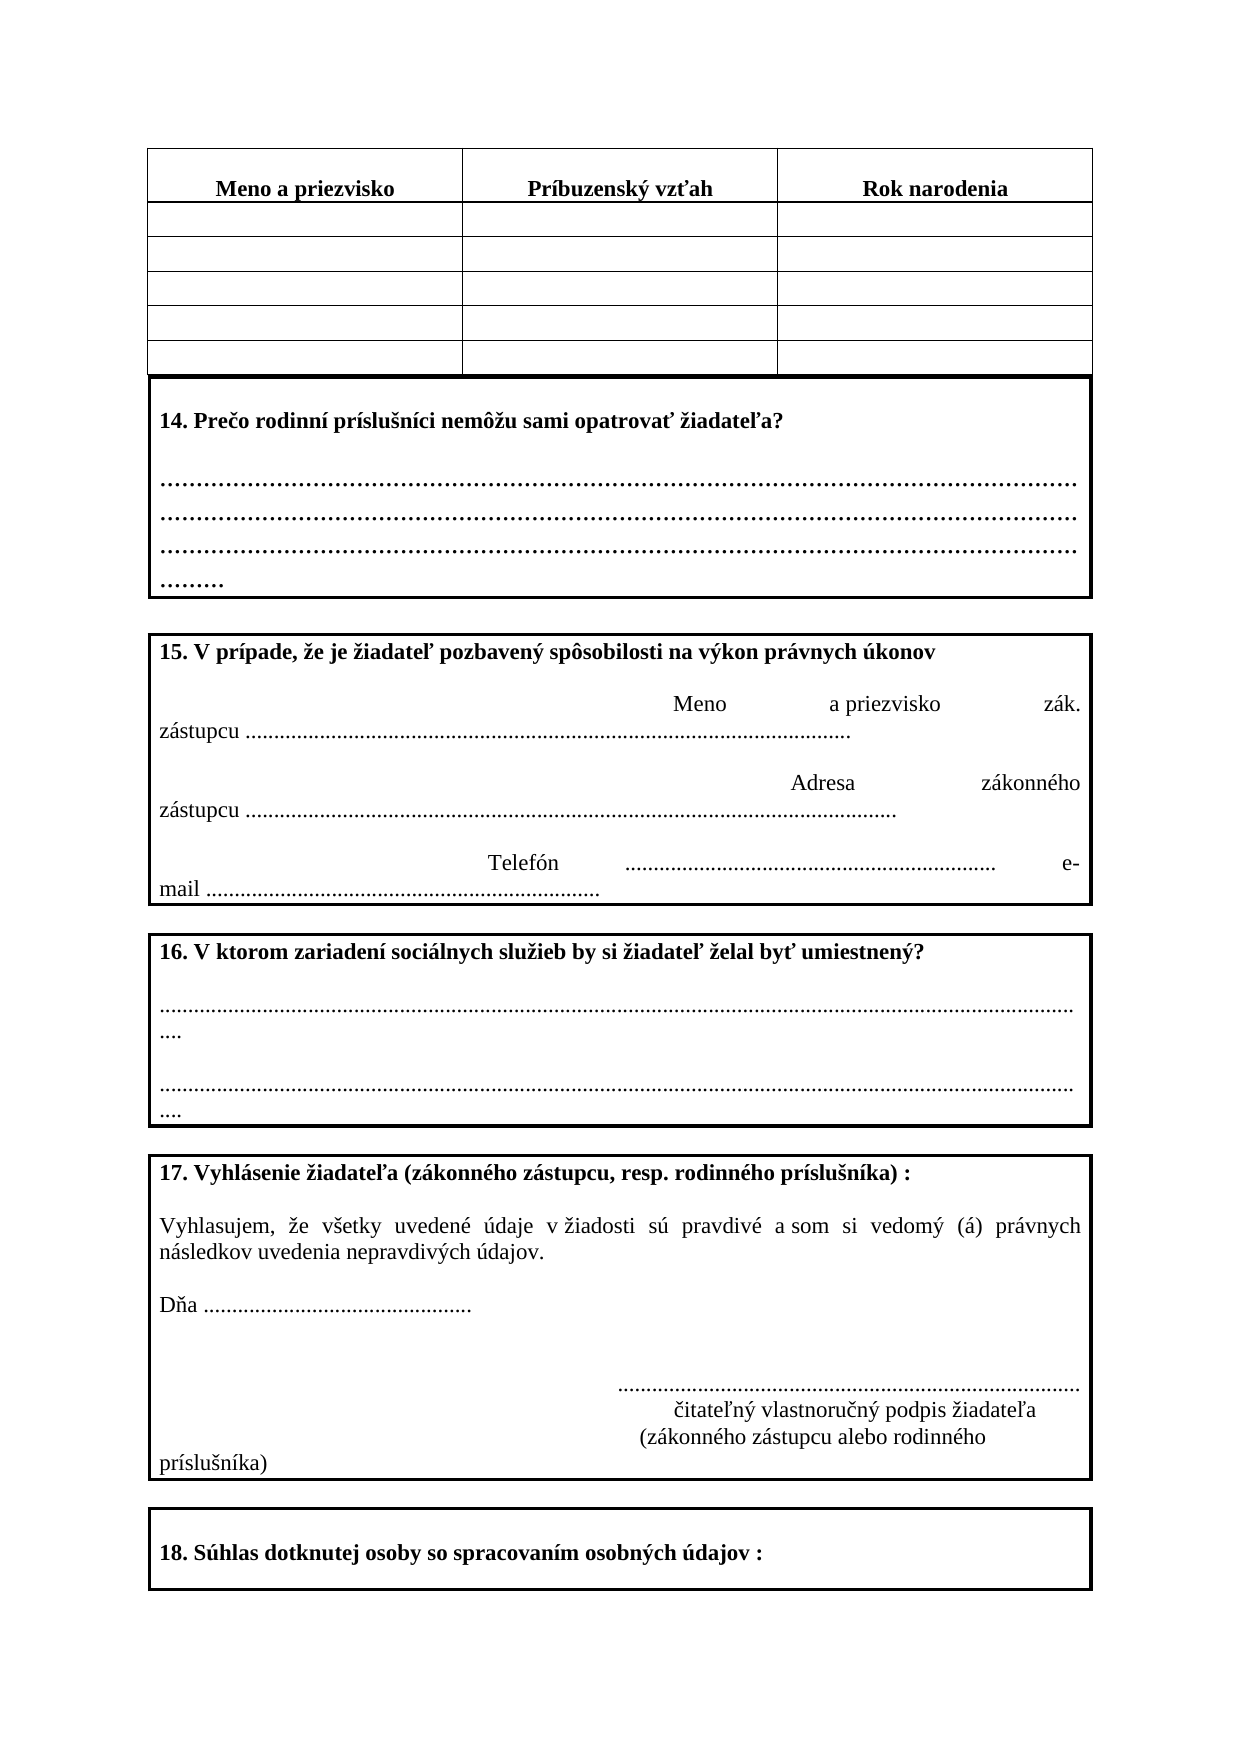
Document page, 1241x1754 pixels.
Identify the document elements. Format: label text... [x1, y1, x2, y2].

text ................................................................................. [151, 1365, 1089, 1391]
table_header Meno a priezvisko [148, 149, 462, 201]
text Vyhlasujem, že všetky uvedené údaje v žiadosti sú pravdivé a som si vedomý (á) právnych následkov uvedenia nepravdivých údajov. [151, 1207, 1089, 1265]
text Adresa zákonného zástupcu .................................................................................................................. [151, 764, 1089, 822]
table_cell [463, 237, 777, 271]
table_cell [148, 203, 462, 236]
table_cell [778, 306, 1092, 340]
text 18. Súhlas dotknutej osoby so spracovaním osobných údajov : [151, 1533, 1089, 1565]
text Meno a priezvisko zák. zástupcu .......................................................................................................... [151, 685, 1089, 743]
text 14. Prečo rodinní príslušníci nemôžu sami opatrovať žiadateľa? [151, 402, 1089, 433]
text .................................................................................................................................................................... [151, 986, 1089, 1043]
text .................................................................................................................................................................... [151, 1064, 1089, 1124]
table_cell [148, 341, 462, 374]
table_cell [148, 306, 462, 340]
text Telefón ................................................................. e-mail ..................................................................... [151, 843, 1089, 903]
table_cell [778, 272, 1092, 305]
text 17. Vyhlásenie žiadateľa (zákonného zástupcu, resp. rodinného príslušníka) : [151, 1157, 1089, 1186]
table_cell [463, 341, 777, 374]
table_cell [778, 237, 1092, 271]
text (zákonného zástupcu alebo rodinného príslušníka) [151, 1418, 1089, 1478]
table_cell [148, 237, 462, 271]
table_cell [778, 341, 1092, 374]
table_cell [148, 272, 462, 305]
table_header Rok narodenia [778, 149, 1092, 201]
table_cell [778, 203, 1092, 236]
table_cell [463, 272, 777, 305]
text čitateľný vlastnoručný podpis žiadateľa [151, 1391, 1089, 1418]
table_header Príbuzenský vzťah [463, 149, 777, 201]
text ................................................................................................................................................................................................................................................................................................................................................................................................... [151, 454, 1089, 596]
table_cell [463, 306, 777, 340]
text Dňa ............................................... [151, 1286, 1089, 1317]
text 15. V prípade, že je žiadateľ pozbavený spôsobilosti na výkon právnych úkonov [151, 636, 1089, 664]
text 16. V ktorom zariadení sociálnych služieb by si žiadateľ želal byť umiestnený? [151, 936, 1089, 964]
table_cell [463, 203, 777, 236]
